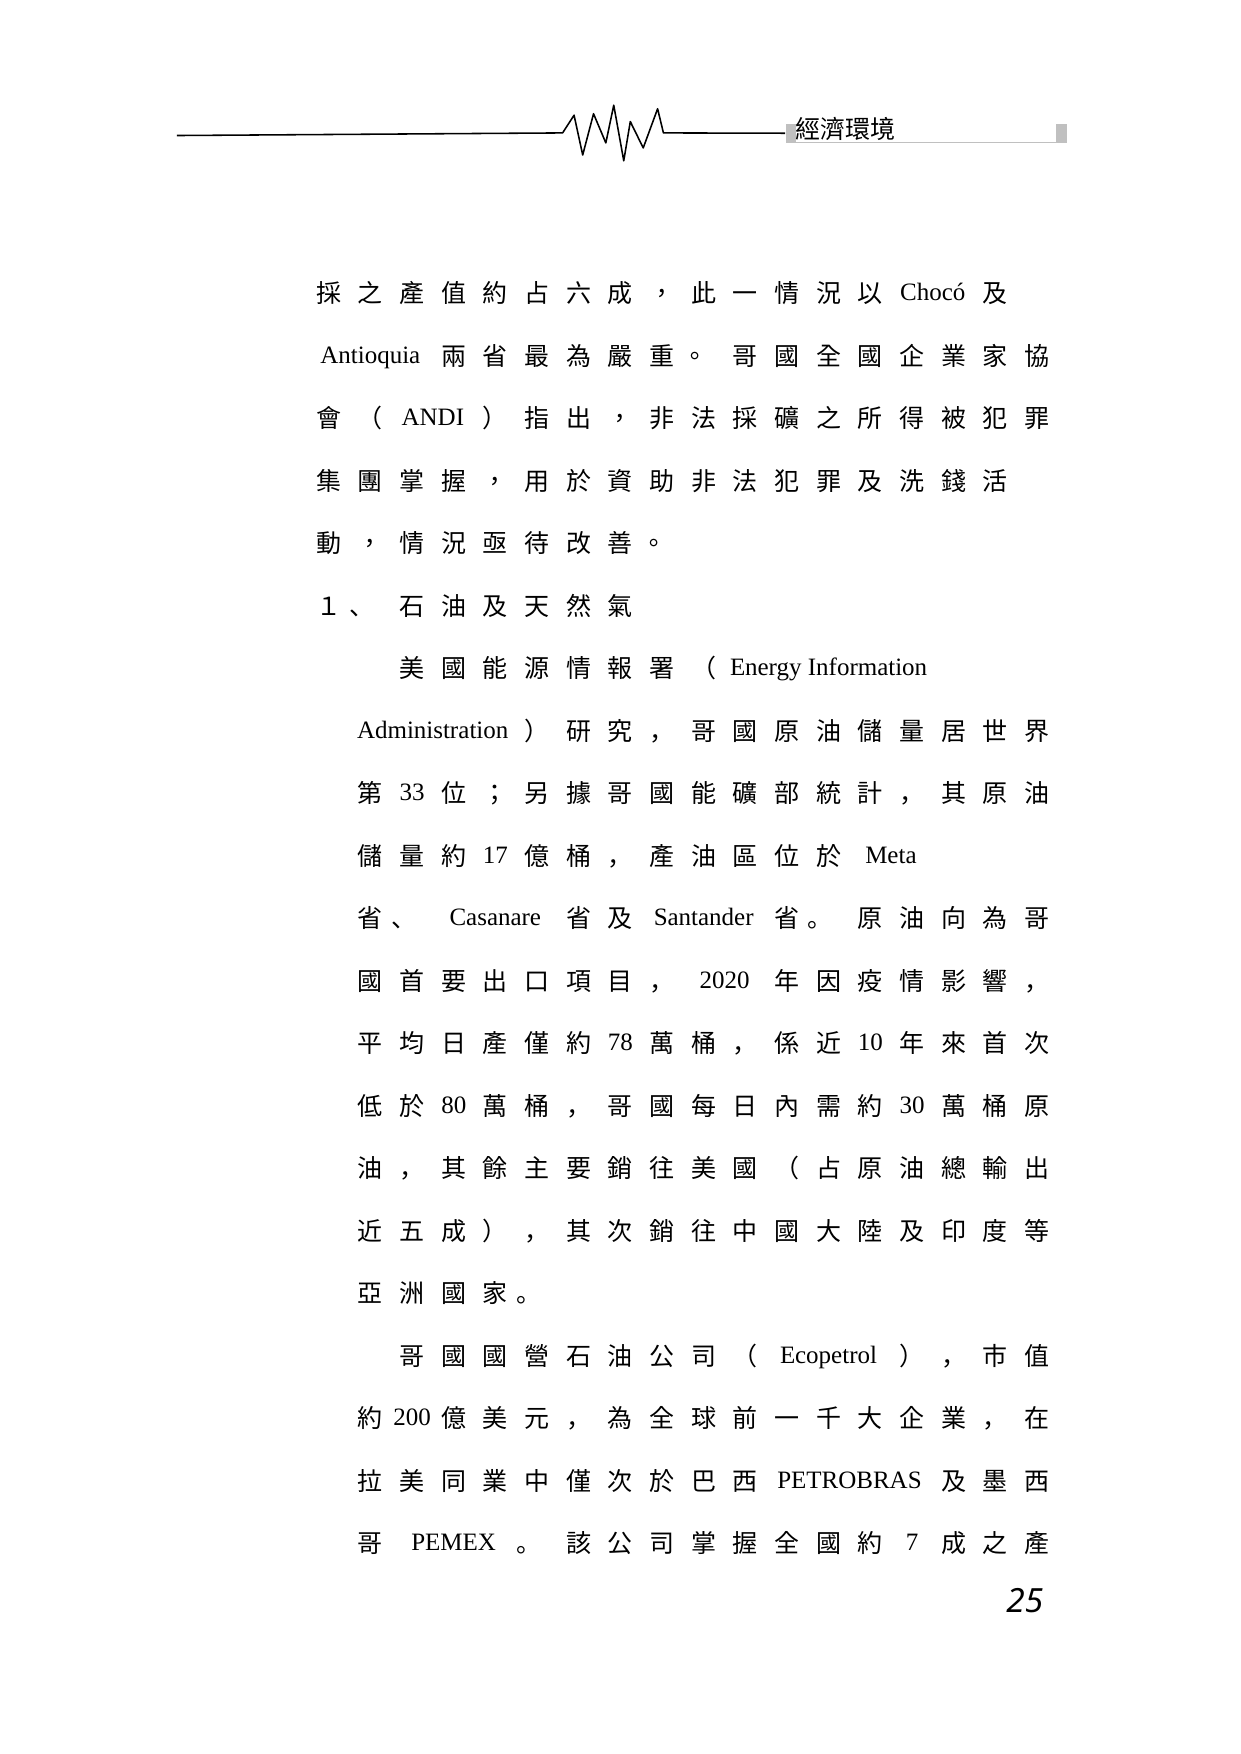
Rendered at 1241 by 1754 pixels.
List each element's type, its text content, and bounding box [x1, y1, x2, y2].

text １、石油及天然氣 [281, 563, 1058, 625]
text 美國能源情報署（Energy Information Administration）研究，哥國原油儲量居世界第33位；另據哥國能礦部統計，其原油儲量約17億桶，產油區位於Meta省、Casanare省及Santander省。原油向為哥國首要出口項目，2020年因疫情影響，平均日產僅約78萬桶，係近10年來首次低於80萬桶，哥國每日內需約30萬桶原油，其餘主要銷往美國（占原油總輸出近五成），其次銷往中國大陸及印度等亞洲國家。 [330, 625, 1058, 1313]
text 採之產值約占六成，此一情況以Chocó及Antioquia兩省最為嚴重。哥國全國企業家協會（ANDI）指出，非法採礦之所得被犯罪集團掌握，用於資助非法犯罪及洗錢活動，情況亟待改善。 [281, 250, 1058, 563]
text 哥國國營石油公司（Ecopetrol），市值約200億美元，為全球前一千大企業，在拉美同業中僅次於巴西PETROBRAS及墨西哥PEMEX。該公司掌握全國約7成之產 [330, 1313, 1058, 1563]
